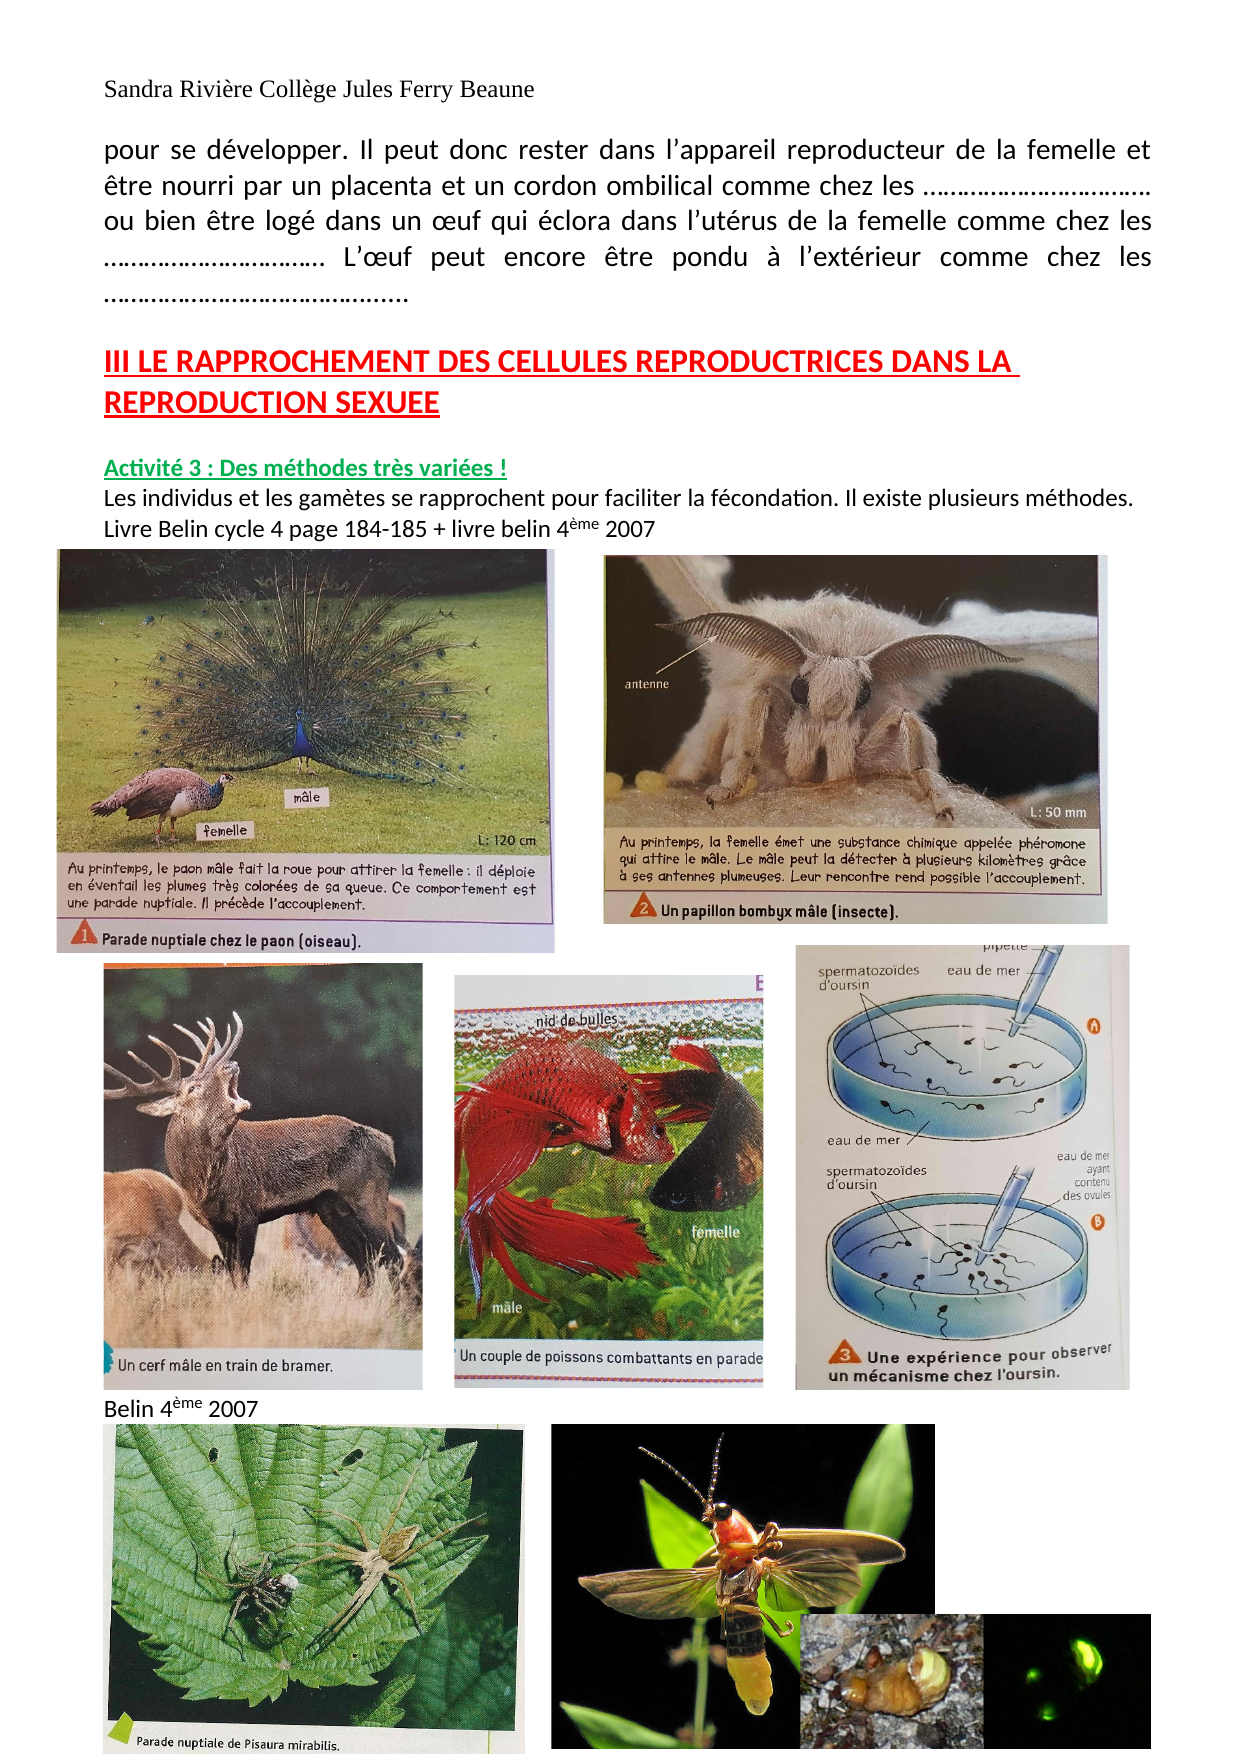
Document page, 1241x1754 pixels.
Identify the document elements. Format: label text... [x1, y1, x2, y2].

text Activité 3 : Des méthodes très variées ! [103, 452, 1152, 482]
text Belin 4ème 2007 [103, 1393, 1152, 1423]
text Livre Belin cycle 4 page 184-185 + livre belin 4ème 2007 [103, 513, 1152, 543]
text pour se développer. Il peut donc rester dans l’appareil reproducteur de la femelle et être nourri par un placenta et un cordon ombilical comme chez les ……………………………. ou bien être logé dans un œuf qui éclora dans l’utérus de la femelle comme chez les …………………………… L’œuf peut encore être pondu à l’extérieur comme chez les …………………………………...... [103, 131, 1152, 309]
text Les individus et les gamètes se rapprochent pour faciliter la fécondation. Il existe plusieurs méthodes. [103, 482, 1152, 513]
text III LE RAPPROCHEMENT DES CELLULES REPRODUCTRICES DANS LA REPRODUCTION SEXUEE [103, 340, 1152, 421]
